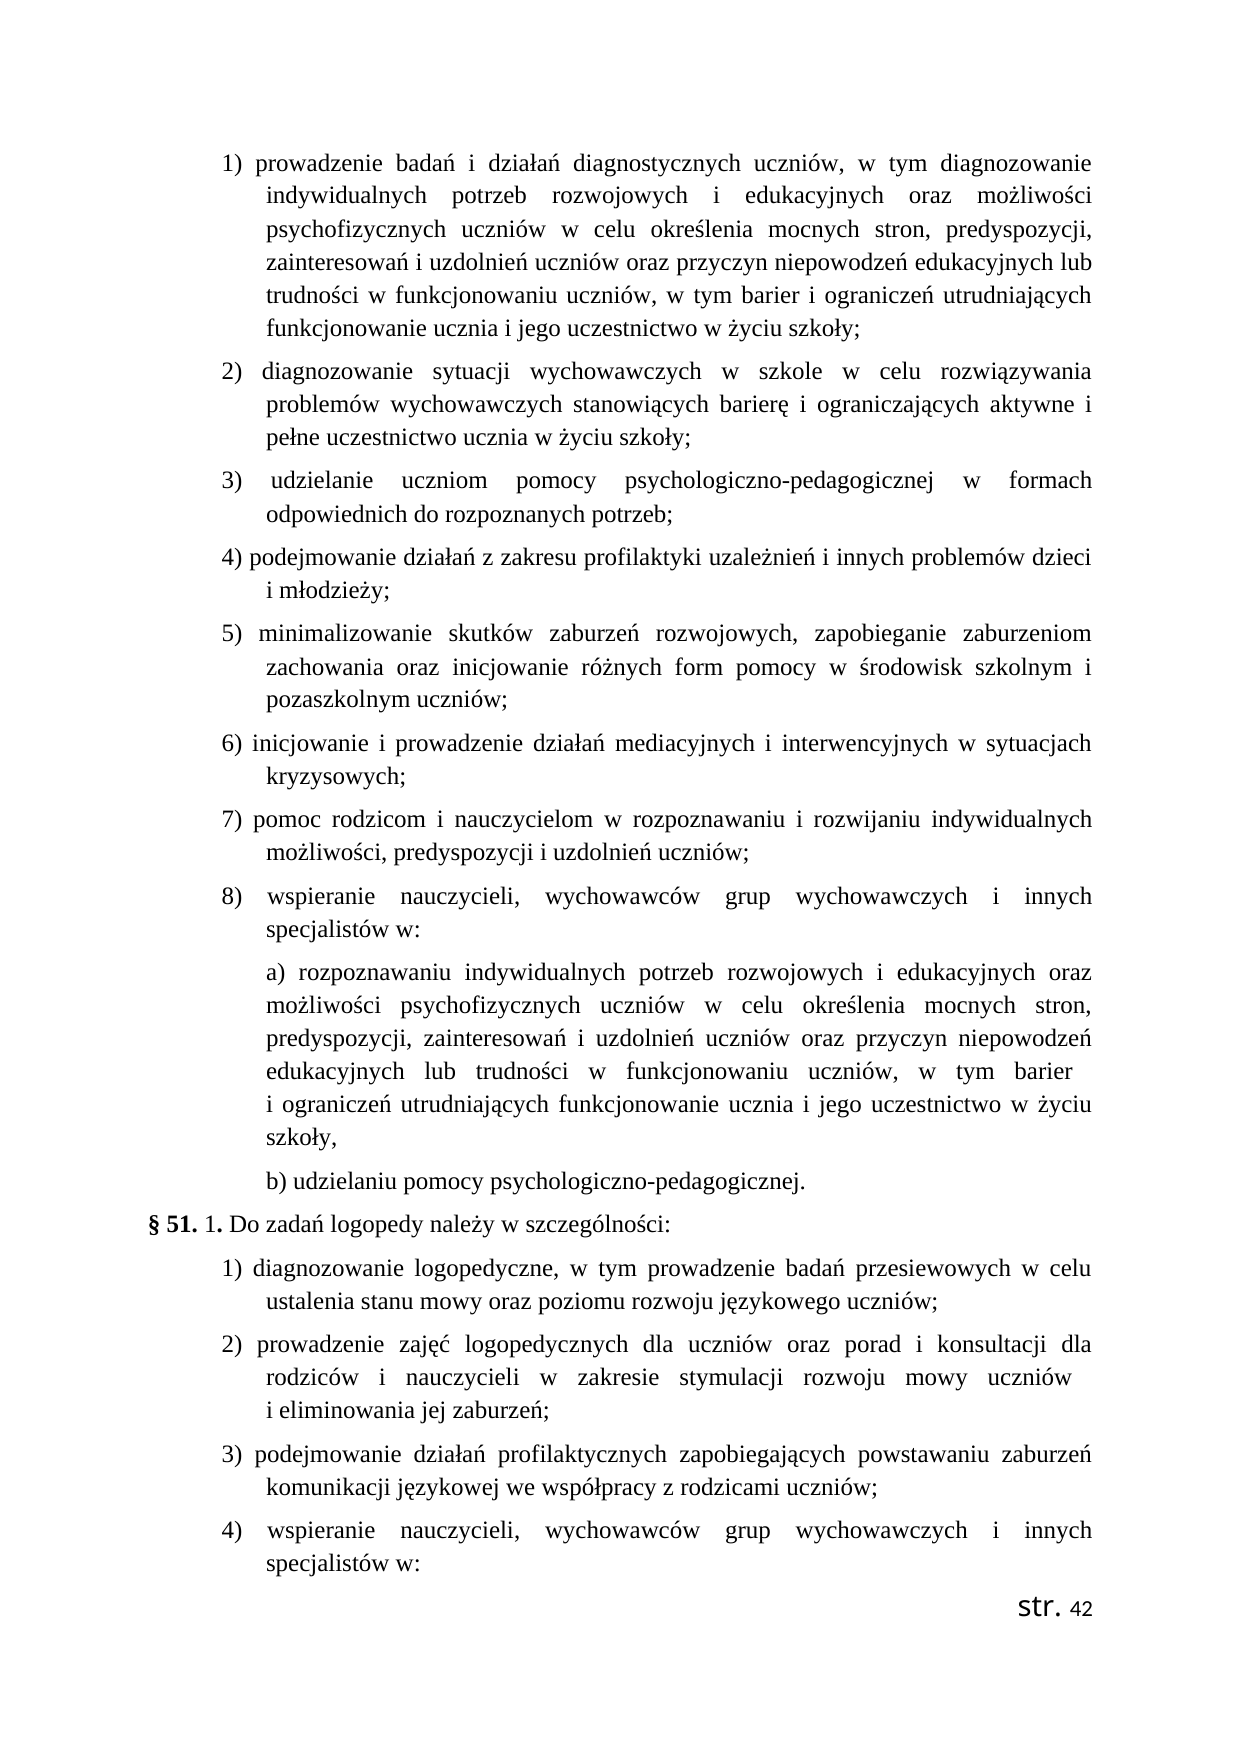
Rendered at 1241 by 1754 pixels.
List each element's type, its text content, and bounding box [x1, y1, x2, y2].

text a) rozpoznawaniu indywidualnych potrzeb rozwojowych i edukacyjnych oraz możliwości psychofizycznych uczniów w celu określenia mocnych stron, predyspozycji, zainteresowań i uzdolnień uczniów oraz przyczyn niepowodzeń edukacyjnych lub trudności w funkcjonowaniu uczniów, w tym barier i ograniczeń utrudniających funkcjonowanie ucznia i jego uczestnictwo w życiu szkoły, [266, 957, 1093, 1151]
text 1) diagnozowanie logopedyczne, w tym prowadzenie badań przesiewowych w celu ustalenia stanu mowy oraz poziomu rozwoju językowego uczniów; [221, 1253, 1093, 1314]
text 2) diagnozowanie sytuacji wychowawczych w szkole w celu rozwiązywania problemów wychowawczych stanowiących barierę i ograniczających aktywne i pełne uczestnictwo ucznia w życiu szkoły; [221, 356, 1093, 451]
text 3) udzielanie uczniom pomocy psychologiczno-pedagogicznej w formach odpowiednich do rozpoznanych potrzeb; [221, 466, 1093, 527]
text 7) pomoc rodzicom i nauczycielom w rozpoznawaniu i rozwijaniu indywidualnych możliwości, predyspozycji i uzdolnień uczniów; [221, 804, 1093, 866]
text 4) podejmowanie działań z zakresu profilaktyki uzależnień i innych problemów dzieci i młodzieży; [221, 542, 1093, 604]
text 6) inicjowanie i prowadzenie działań mediacyjnych i interwencyjnych w sytuacjach kryzysowych; [221, 728, 1093, 790]
text 3) podejmowanie działań profilaktycznych zapobiegających powstawaniu zaburzeń komunikacji językowej we współpracy z rodzicami uczniów; [221, 1439, 1093, 1501]
text 5) minimalizowanie skutków zaburzeń rozwojowych, zapobieganie zaburzeniom zachowania oraz inicjowanie różnych form pomocy w środowisk szkolnym i pozaszkolnym uczniów; [221, 618, 1093, 713]
text 4) wspieranie nauczycieli, wychowawców grup wychowawczych i innych specjalistów w: [221, 1515, 1093, 1577]
text 1) prowadzenie badań i działań diagnostycznych uczniów, w tym diagnozowanie indywidualnych potrzeb rozwojowych i edukacyjnych oraz możliwości psychofizycznych uczniów w celu określenia mocnych stron, predyspozycji, zainteresowań i uzdolnień uczniów oraz przyczyn niepowodzeń edukacyjnych lub trudności w funkcjonowaniu uczniów, w tym barier i ograniczeń utrudniających funkcjonowanie ucznia i jego uczestnictwo w życiu szkoły; [221, 148, 1093, 341]
text 8) wspieranie nauczycieli, wychowawców grup wychowawczych i innych specjalistów w: [221, 881, 1093, 943]
text § 51. 1. Do zadań logopedy należy w szczególności: [148, 1209, 1093, 1238]
text 2) prowadzenie zajęć logopedycznych dla uczniów oraz porad i konsultacji dla rodziców i nauczycieli w zakresie stymulacji rozwoju mowy uczniów i eliminowania jej zaburzeń; [221, 1329, 1093, 1424]
text b) udzielaniu pomocy psychologiczno-pedagogicznej. [266, 1166, 1093, 1195]
